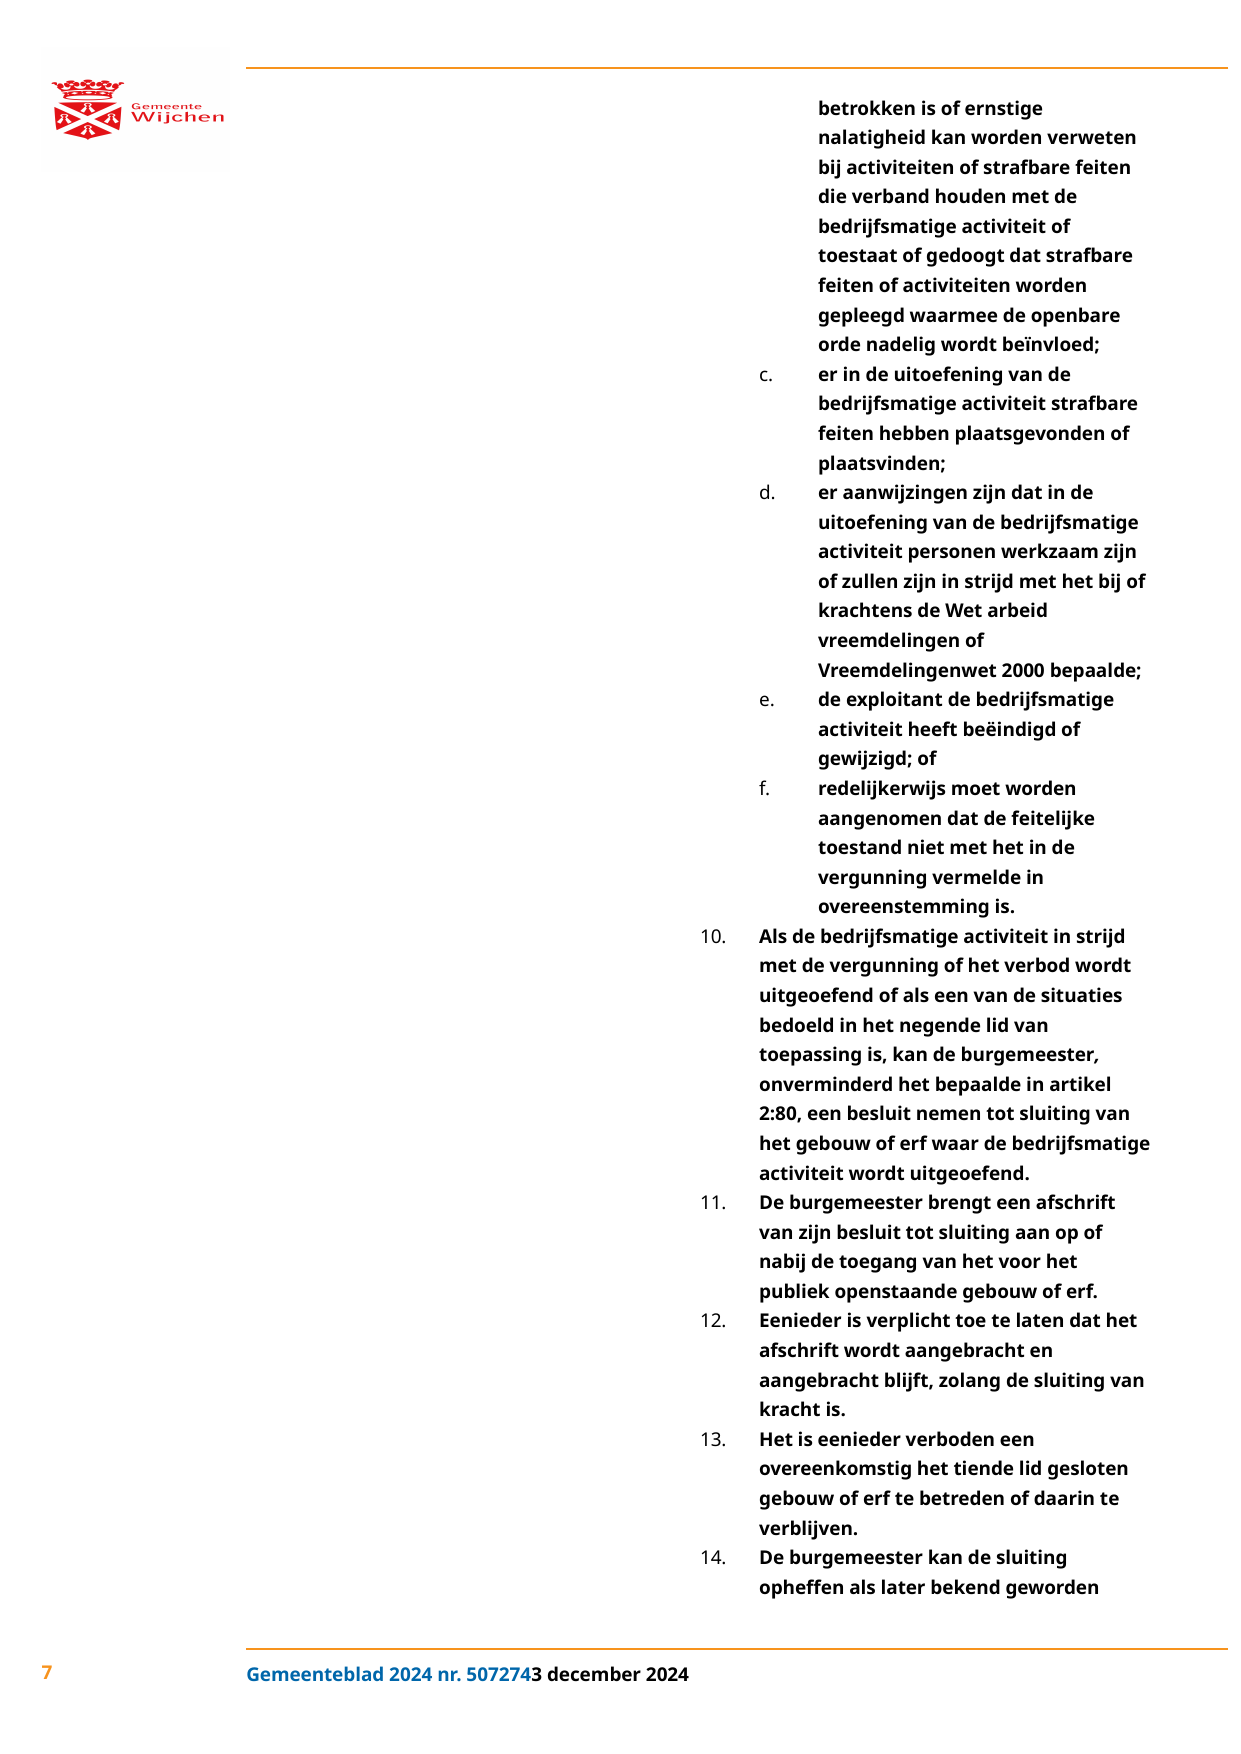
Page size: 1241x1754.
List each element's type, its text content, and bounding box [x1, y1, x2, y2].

table_cell [248, 95, 700, 1600]
table_cell Artikel 2:80 Sluiting voor publiek openstaand gebouw of bijbehorend erf De burgemeester kan in het belang van de openbare orde of ter voorkoming of beperking van overlast of nadelige beïnvloeding van het woon- of leefklimaat besluiten tot de gehele of gedeeltelijke sluiting van een voor het publiek openstaand gebouw of een bij dat gebouw behorend erf. Het eerste lid is niet van toepassing op situaties waarin artikel 2:30, eerste lid, of artikel 13b van de Opiumwet voorziet. De burgemeester brengt een afschrift van zijn besluit aan op of nabij de toegang van het voor het publiek openstaande gebouw of het bij dat gebouw behorende erf. Eenieder is verplicht toe te laten dat het afschrift wordt aangebracht en aangebracht blijft, zolang de sluiting van kracht is. Het is verboden een gesloten gebouw of erf te bezoeken, als bezoeker daarin of daarop te verblijven of een bezoeker daarin of daarop te laten verblijven zonder toestemming van de burgemeester. De burgemeester kan een sluiting opheffen als later bekend geworden feiten en omstandigheden hiertoe aanleiding geven en voldoende garanties aanwezig zijn dat geen herhaling van de feiten of gedragingen die tot sluiting hebben geleid, zal plaatsvinden. Artikel 2:81 Tegengaan onveilig, niet leefbaar en malafide ondernemersklimaat In dit artikel wordt verstaan onder: bedrijfsmatige activiteit: activiteit in de uitoefening van een beroep of bedrijf, die niet valt onder de vergunningplicht bedoeld in artikel 3 van de Alcoholwet of de artikelen 2:28 of 3:4 ; beheerder: natuurlijk persoon die door de exploitant is aangesteld voor de feitelijke leiding over de bedrijfsmatige activiteit; exploitant: natuurlijk persoon of bestuurder van een rechtspersoon of tot vertegenwoordiging van die rechtspersoon bevoegde natuurlijk persoon, voor wiens rekening en risico de bedrijfsmatige activiteit wordt uitgeoefend. De burgemeester kan in het belang van de leefbaarheid, de openbare orde en veiligheid of ter voorkoming van een nadelige beïnvloeding daarvan bedrijfsmatige activiteiten en gebouwen of bij die gebouwen behorende erven of gebieden aanwijzen waarop het verbod uit het derde lid van toepassing is. Het is verboden om zonder vergunning van de burgemeester een door hem aangewezen bedrijfsmatige activiteit uit te oefenen in een door hem aangewezen gebouw, op een bij dat gebouw behorend erf of in een door hem aangewezen gebied. De exploitant vraagt de vergunning aan door gebruik te maken van een door de burgemeester vastgesteld formulier, waarbij in elk geval de volgende gegevens worden verstrekt: voor welke bedrijfsmatige activiteit de vergunning wordt gevraagd; de persoonsgegevens en een geldig identiteitsbewijs van de exploitant en beheerder; het adres en telefoonnummer van de locatie waar de bedrijfsmatige activiteit wordt uitgeoefend; het nummer van inschrijving in het Handelsregister; voor zover van toepassing, de verblijfstitel van de exploitant en beheerder; voor zover van toepassing, een bewijs waaruit blijkt dat de exploitant en beheerder gerechtigd zijn om in Nederland arbeid te verrichten; een document waaruit blijkt dat de exploitant gerechtigd is over het gebouw of erf te beschikken waar de bedrijfsmatige activiteit wordt uitgeoefend; een verklaring omtrent het gedrag van de exploitant en beheerder. Onverminderd het bepaalde in artikel 1:8 kan de burgemeester een vergunning als bedoeld in het derde lid weigeren: als de leefbaarheid in het gebied door de wijze van exploitatie nadelig wordt beïnvloed of dreigt te worden beïnvloed; als de exploitant of beheerder in enig opzicht van slecht levensgedrag is; als redelijkerwijs moet worden aangenomen dat de feitelijke toestand niet met het in de aanvraag vermelde in overeenstemming zal zijn; als niet voldaan is aan de bij of krachtens het vierde lid gestelde eisen voor de aanvraag; als er aanwijzingen zijn dat in de uitoefening van de bedrijfsmatige activiteit personen werkzaam zijn of zullen zijn in strijd met het bij of krachtens de Wet arbeid vreemdelingen of Vreemdelingenwet 2000 bepaalde; als het uitoefenen van de bedrijfsmatige activiteit in strijd is met het omgevingsplan of de Wet milieubeheer. De exploitant is verplicht elke verandering in de uitoefening van zijn bedrijfsmatige activiteit waardoor deze niet langer in overeenstemming is met de in de vergunning opgenomen gegevens zo spoedig mogelijk aan de burgemeester te melden. De burgemeester verleent een gewijzigde vergunning, als de bedrijfsmatige activiteit aan de vereisten voldoet. Het is verboden het gebouw of erf waar de bedrijfsmatige activiteit wordt uitgeoefend voor bezoekers geopend te hebben zonder dat de exploitant of beheerder aanwezig is. De exploitant of de beheerder ziet erop toe dat in of vanuit het gebouw of erf waar de bedrijfsmatige activiteit wordt uitgeoefend geen strafbare feiten plaatsvinden. Onverminderd het bepaalde in artikel 1:6 kan de burgemeester een vergunning intrekken of wijzigen als de omstandigheden sinds de vergunningverlening zijn gewijzigd, doordat: de exploitant of beheerder in enig opzicht van slecht levensgedrag is; de exploitant of beheerder betrokken is of ernstige nalatigheid kan worden verweten bij activiteiten of strafbare feiten die verband houden met de bedrijfsmatige activiteit of toestaat of gedoogt dat strafbare feiten of activiteiten worden gepleegd waarmee de openbare orde nadelig wordt beïnvloed; er in de uitoefening van de bedrijfsmatige activiteit strafbare feiten hebben plaatsgevonden of plaatsvinden; er aanwijzingen zijn dat in de uitoefening van de bedrijfsmatige activiteit personen werkzaam zijn of zullen zijn in strijd met het bij of krachtens de Wet arbeid vreemdelingen of Vreemdelingenwet 2000 bepaalde; de exploitant de bedrijfsmatige activiteit heeft beëindigd of gewijzigd; of redelijkerwijs moet worden aangenomen dat de feitelijke toestand niet met het in de vergunning vermelde in overeenstemming is. Als de bedrijfsmatige activiteit in strijd met de vergunning of het verbod wordt uitgeoefend of als een van de situaties bedoeld in het negende lid van toepassing is, kan de burgemeester, onverminderd het bepaalde in artikel 2:80, een besluit nemen tot sluiting van het gebouw of erf waar de bedrijfsmatige activiteit wordt uitgeoefend. De burgemeester brengt een afschrift van zijn besluit tot sluiting aan op of nabij de toegang van het voor het publiek openstaande gebouw of erf. Eenieder is verplicht toe te laten dat het afschrift wordt aangebracht en aangebracht blijft, zolang de sluiting van kracht is. Het is eenieder verboden een overeenkomstig het tiende lid gesloten gebouw of erf te betreden of daarin te verblijven. De burgemeester kan de sluiting opheffen als later bekend geworden feiten en omstandigheden hiertoe aanleiding geven en voldoende garanties aanwezig zijn dat geen herhaling van de feiten of gedragingen die tot sluiting hebben geleid, zal plaatsvinden. In afwijking van het derde lid geldt het verbod voor de exploitant die op het moment van inwerkingtreding van het aanwijzingsbesluit al een onder het aanwijzingsbesluit vallende bedrijfsmatige activiteit verricht, voor die bestaande activiteit op bestaande locaties eerst drie maanden na inwerkingtreding van het aanwijzingsbesluit of, als dat eerder is, met ingang van inwerkingtreding van het besluit tot weigering van een door hem aangevraagde of intrekking van een aan hem verleende vergunning. Op de aanvraag om een vergunning is paragraaf 4.1.3.3 van de Algemene wet bestuursrecht (positieve beschikking bij niet tijdig beslissen) niet van toepassing. [700, 95, 1152, 1600]
picture [41, 47, 231, 172]
